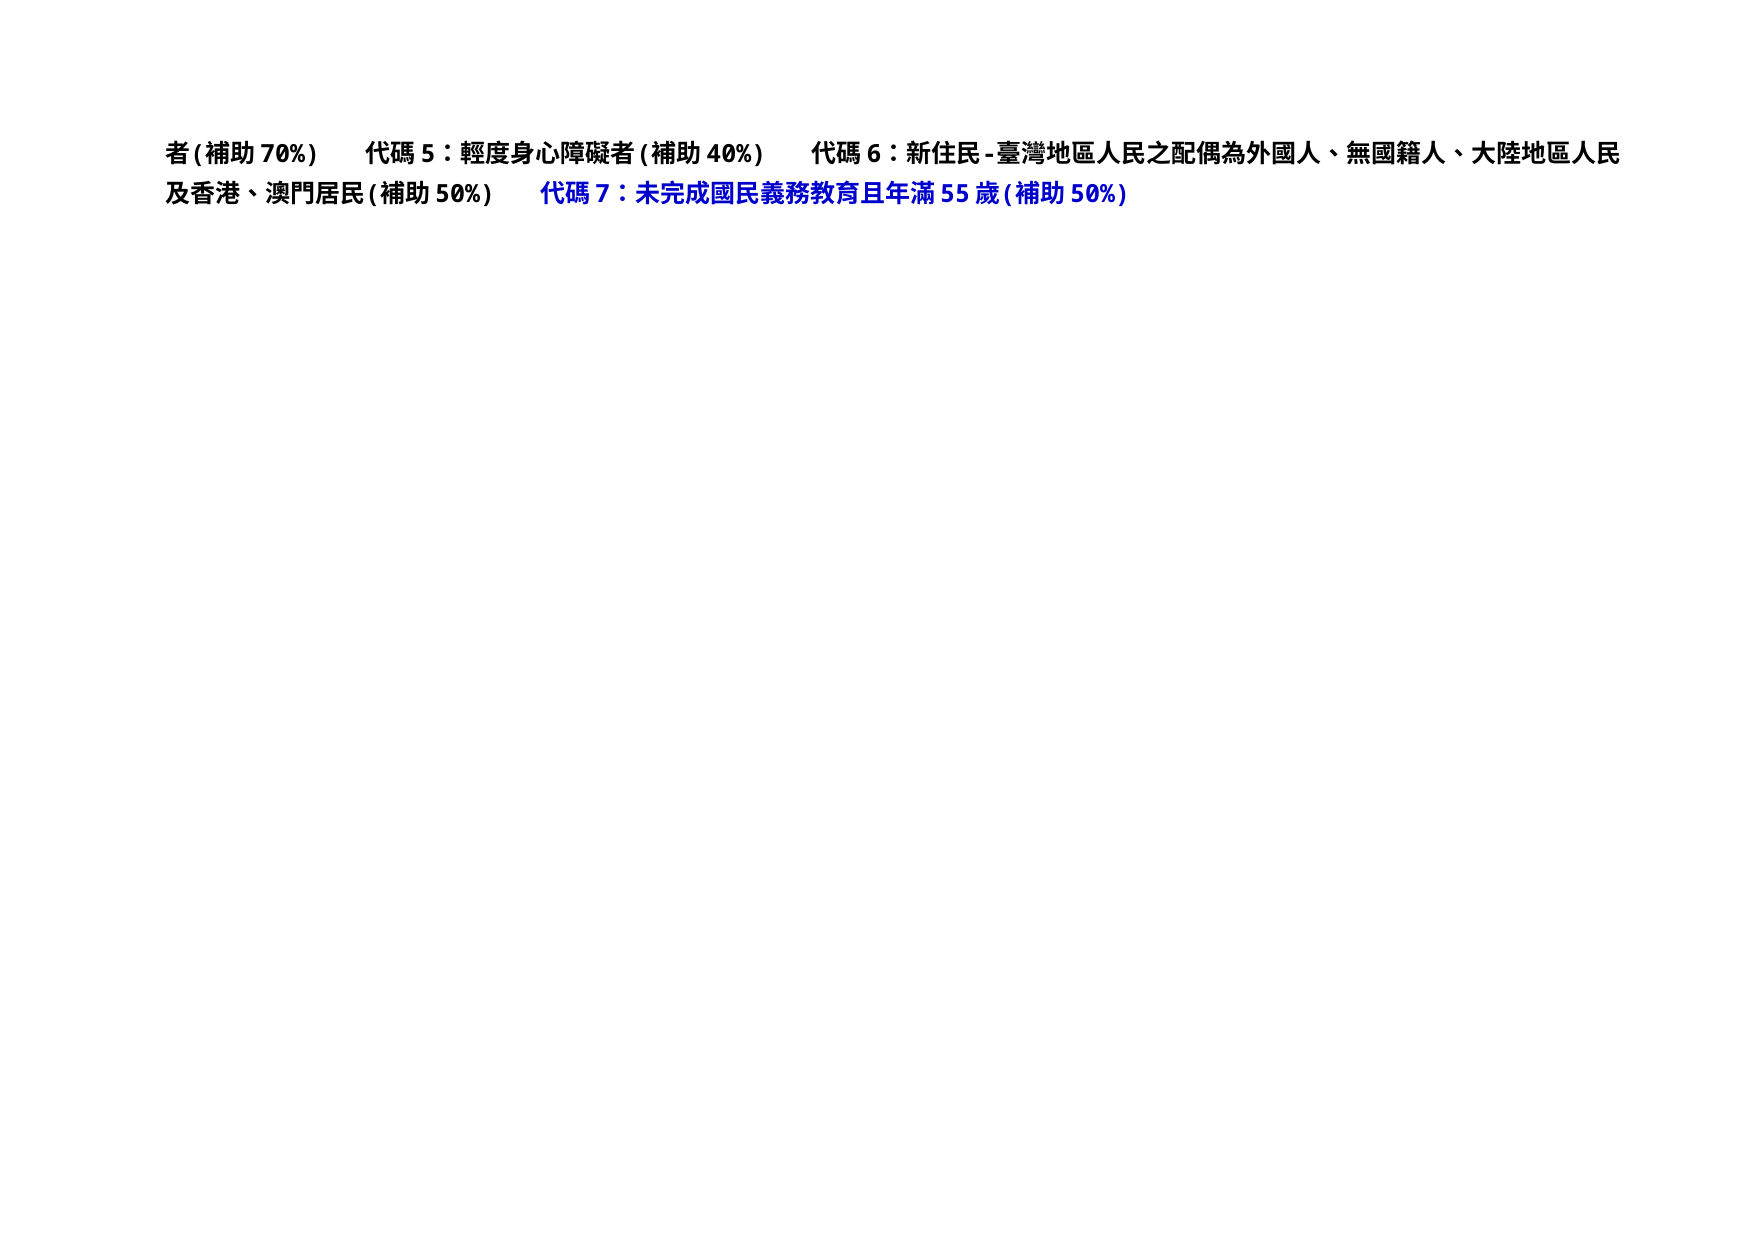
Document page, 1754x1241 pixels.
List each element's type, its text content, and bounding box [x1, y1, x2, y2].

text 者(補助70%) 代碼5：輕度身心障礙者(補助40%) 代碼6：新住民-臺灣地區人民之配偶為外國人、無國籍人、大陸地區人民及香港、澳門居民(補助50%) 代碼7：未完成國民義務教育且年滿55歲(補助50%) [165, 131, 1624, 210]
